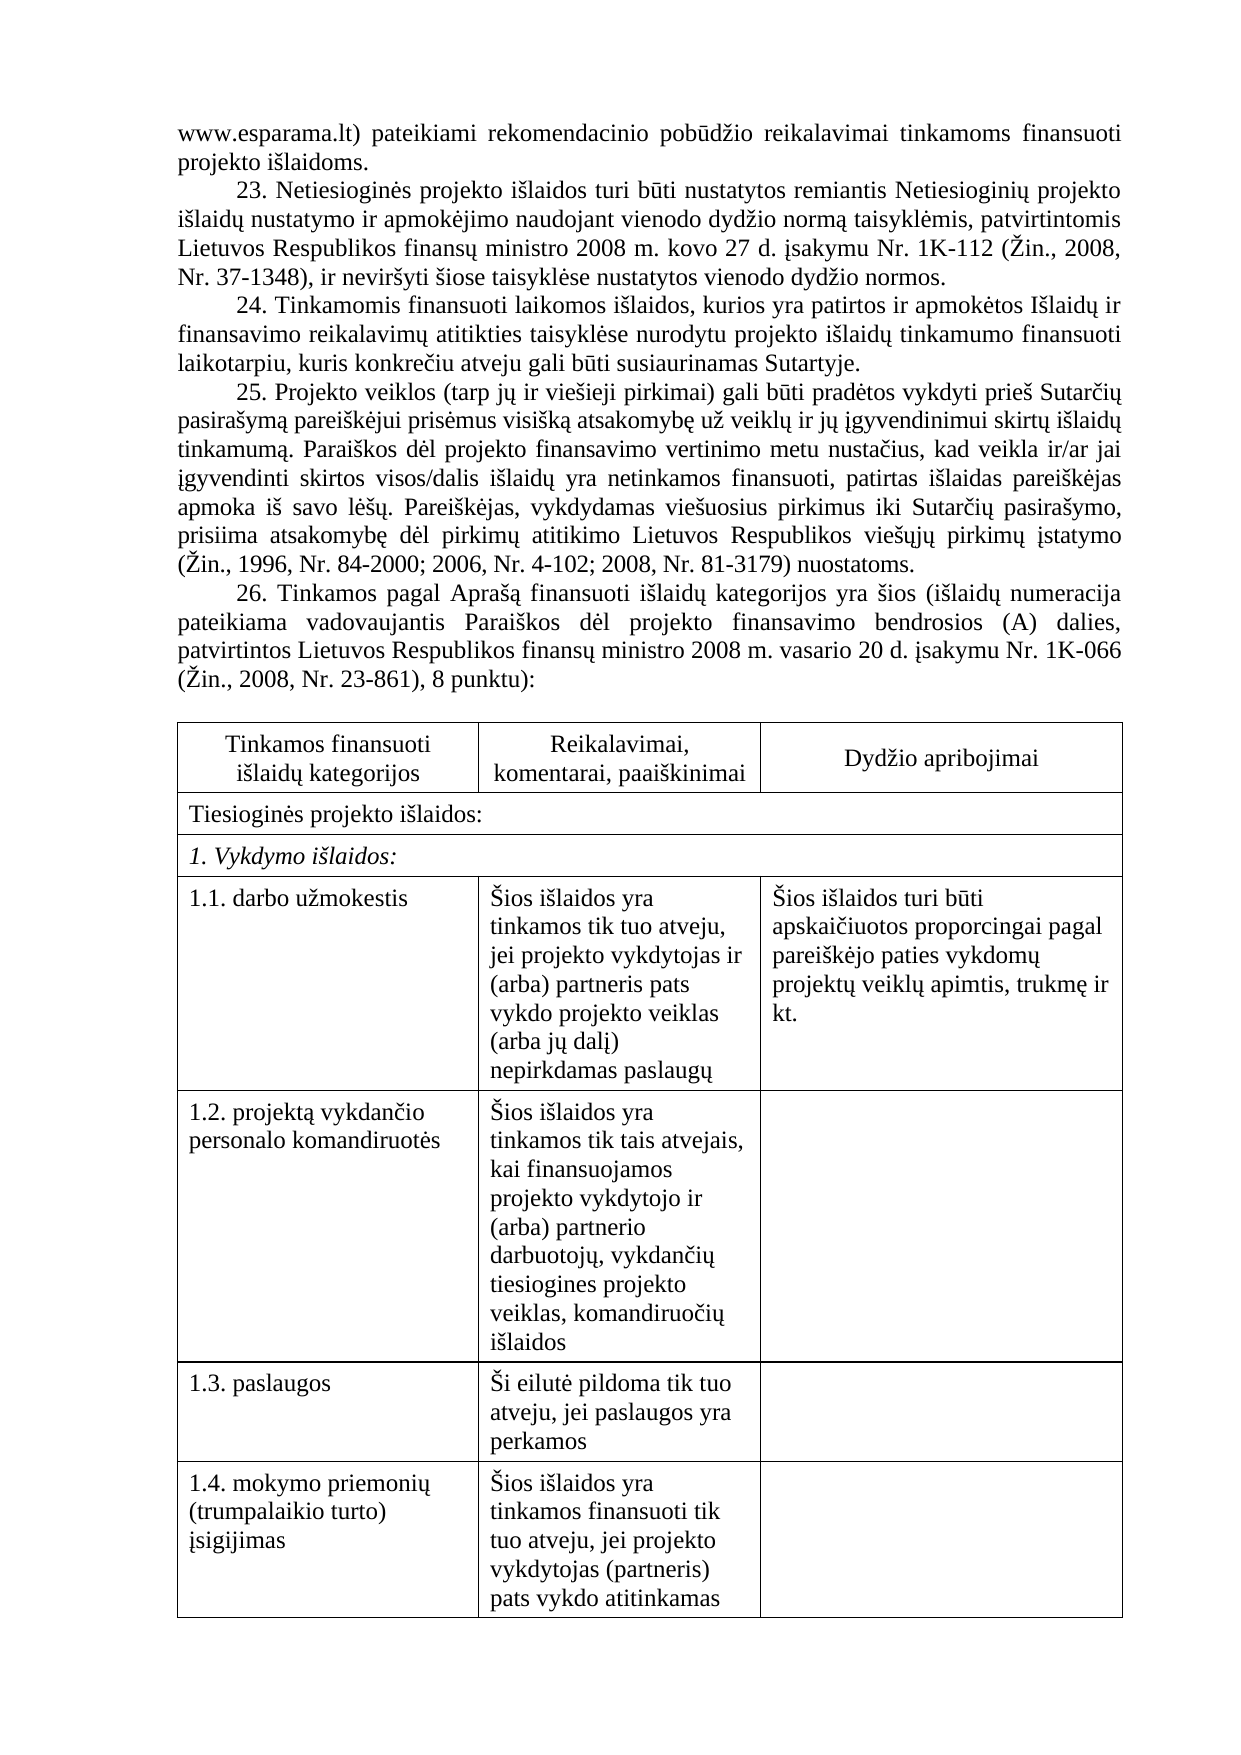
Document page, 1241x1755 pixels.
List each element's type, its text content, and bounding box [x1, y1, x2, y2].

table_cell 1.2. projektą vykdančio personalo komandiruotės [178, 1091, 478, 1361]
table_cell [761, 1091, 1122, 1361]
text 26. Tinkamos pagal Aprašą finansuoti išlaidų kategorijos yra šios (išlaidų numeracija pateikiama vadovaujantis Paraiškos dėl projekto finansavimo bendrosios (A) dalies, patvirtintos Lietuvos Respublikos finansų ministro 2008 m. vasario 20 d. įsakymu Nr. 1K-066 (Žin., 2008, Nr. 23-861), 8 punktu): [177, 578, 1122, 693]
text www.esparama.lt) pateikiami rekomendacinio pobūdžio reikalavimai tinkamoms finansuoti projekto išlaidoms. [177, 118, 1122, 176]
table_header Reikalavimai, komentarai, paaiškinimai [479, 723, 760, 792]
text 23. Netiesioginės projekto išlaidos turi būti nustatytos remiantis Netiesioginių projekto išlaidų nustatymo ir apmokėjimo naudojant vienodo dydžio normą taisyklėmis, patvirtintomis Lietuvos Respublikos finansų ministro 2008 m. kovo 27 d. įsakymu Nr. 1K-112 (Žin., 2008, Nr. 37-1348), ir neviršyti šiose taisyklėse nustatytos vienodo dydžio normos. [177, 176, 1122, 291]
table_cell Tiesioginės projekto išlaidos: [178, 793, 1051, 834]
table_cell [1088, 835, 1122, 876]
table_cell [761, 1363, 1122, 1461]
table_cell [761, 1462, 1122, 1617]
text 25. Projekto veiklos (tarp jų ir viešieji pirkimai) gali būti pradėtos vykdyti prieš Sutarčių pasirašymą pareiškėjui prisėmus visišką atsakomybę už veiklų ir jų įgyvendinimui skirtų išlaidų tinkamumą. Paraiškos dėl projekto finansavimo vertinimo metu nustačius, kad veikla ir/ar jai įgyvendinti skirtos visos/dalis išlaidų yra netinkamos finansuoti, patirtas išlaidas pareiškėjas apmoka iš savo lėšų. Pareiškėjas, vykdydamas viešuosius pirkimus iki Sutarčių pasirašymo, prisiima atsakomybę dėl pirkimų atitikimo Lietuvos Respublikos viešųjų pirkimų įstatymo (Žin., 1996, Nr. 84-2000; 2006, Nr. 4-102; 2008, Nr. 81-3179) nuostatoms. [177, 377, 1122, 578]
table_cell Šios išlaidos yra tinkamos tik tuo atveju, jei projekto vykdytojas ir (arba) partneris pats vykdo projekto veiklas (arba jų dalį) nepirkdamas paslaugų [479, 877, 760, 1090]
table_cell Ši eilutė pildoma tik tuo atveju, jei paslaugos yra perkamos [479, 1363, 760, 1461]
table_cell Šios išlaidos yra tinkamos finansuoti tik tuo atveju, jei projekto vykdytojas (partneris) pats vykdo atitinkamas [479, 1462, 760, 1617]
table_header Dydžio apribojimai [761, 723, 1122, 792]
table_cell [1051, 835, 1088, 876]
table_cell Šios išlaidos yra tinkamos tik tais atvejais, kai finansuojamos projekto vykdytojo ir (arba) partnerio darbuotojų, vykdančių tiesiogines projekto veiklas, komandiruočių išlaidos [479, 1091, 760, 1361]
table_cell Šios išlaidos turi būti apskaičiuotos proporcingai pagal pareiškėjo paties vykdomų projektų veiklų apimtis, trukmę ir kt. [761, 877, 1122, 1090]
table_cell 1.1. darbo užmokestis [178, 877, 478, 1090]
text 24. Tinkamomis finansuoti laikomos išlaidos, kurios yra patirtos ir apmokėtos Išlaidų ir finansavimo reikalavimų atitikties taisyklėse nurodytu projekto išlaidų tinkamumo finansuoti laikotarpiu, kuris konkrečiu atveju gali būti susiaurinamas Sutartyje. [177, 291, 1122, 377]
table_header Tinkamos finansuoti išlaidų kategorijos [178, 723, 478, 792]
table_cell 1.3. paslaugos [178, 1363, 478, 1461]
table_cell 1.4. mokymo priemonių (trumpalaikio turto) įsigijimas [178, 1462, 478, 1617]
table_cell 1. Vykdymo išlaidos: [178, 835, 1051, 876]
table_cell [1051, 793, 1088, 834]
table_cell [1088, 793, 1122, 834]
